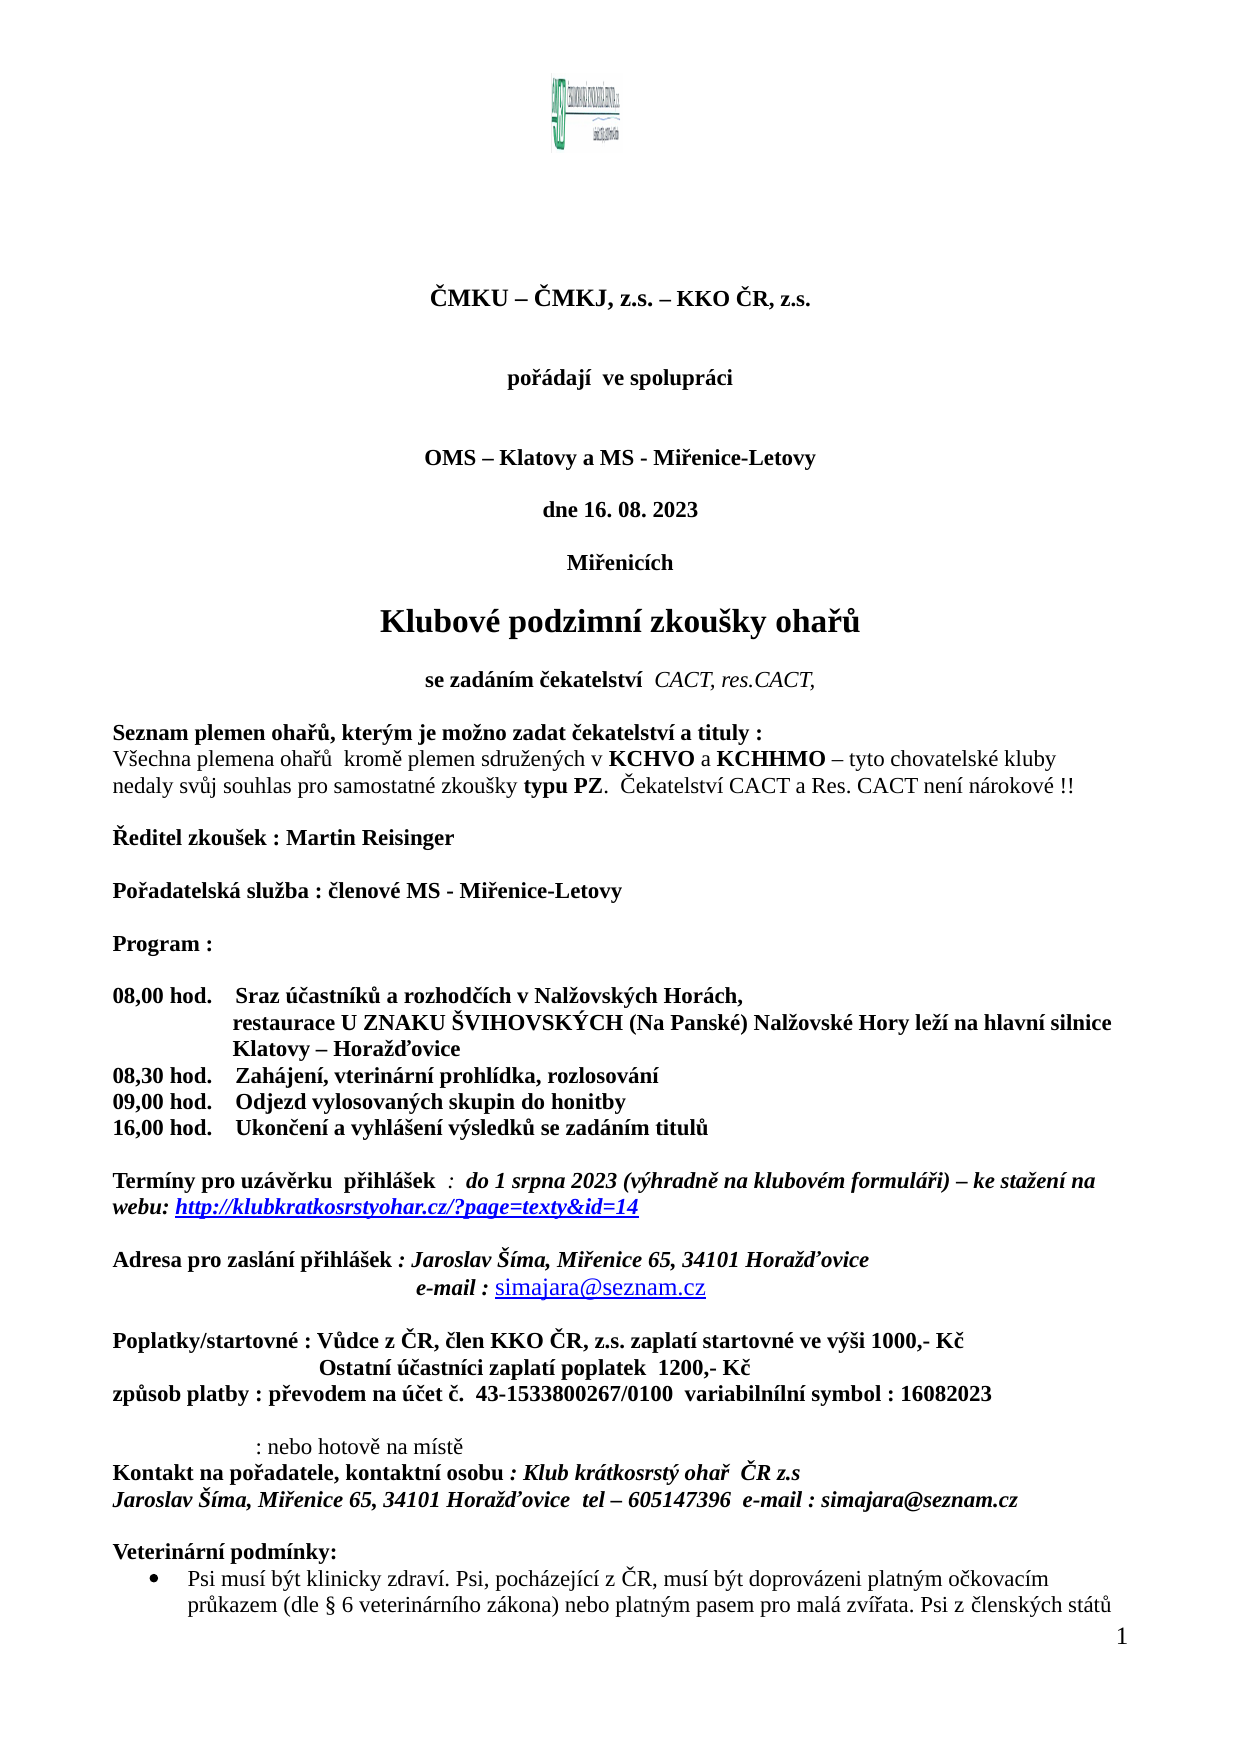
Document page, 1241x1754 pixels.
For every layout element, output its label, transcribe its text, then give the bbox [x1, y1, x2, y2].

text Všechna plemena ohařů kromě plemen sdružených v KCHVO a KCHHMO – tyto chovatelské kluby [112, 745, 1128, 772]
list Psi musí být klinicky zdraví. Psi, pocházející z ČR, musí být doprovázeni platným očkovacím průkazem (dle § 6 veterinárního zákona) nebo platným pasem pro malá zvířata. Psi z členských států [150, 1565, 1128, 1617]
text Program : [112, 930, 1128, 956]
picture [557, 73, 617, 153]
text OMS – Klatovy a MS - Miřenice-Letovy [112, 443, 1128, 470]
text restaurace U ZNAKU ŠVIHOVSKÝCH (Na Panské) Nalžovské Hory leží na hlavní silnice [112, 1009, 1128, 1035]
text Jaroslav Šíma, Miřenice 65, 34101 Horažďovice tel – 605147396 e-mail : simajara@seznam.cz [112, 1486, 1128, 1512]
text Klatovy – Horažďovice [112, 1035, 1128, 1062]
text Pořadatelská služba : členové MS - Miřenice-Letovy [112, 877, 1128, 903]
text Veterinární podmínky: [112, 1538, 1128, 1565]
text Adresa pro zaslání přihlášek : Jaroslav Šíma, Miřenice 65, 34101 Horažďovice [112, 1246, 1128, 1272]
text způsob platby : převodem na účet č. 43-1533800267/0100 variabilnílní symbol : 16082023 [112, 1380, 1128, 1407]
text Ostatní účastníci zaplatí poplatek 1200,- Kč [112, 1354, 1128, 1380]
text Kontakt na pořadatele, kontaktní osobu : Klub krátkosrstý ohař ČR z.s [112, 1459, 1128, 1486]
text dne 16. 08. 2023 [112, 496, 1128, 523]
text 16,00 hod. Ukončení a vyhlášení výsledků se zadáním titulů [112, 1114, 1128, 1141]
text Seznam plemen ohařů, kterým je možno zadat čekatelství a tituly : [112, 719, 1128, 745]
text pořádají ve spolupráci [112, 364, 1128, 391]
text 08,00 hod. Sraz účastníků a rozhodčích v Nalžovských Horách, [112, 983, 1128, 1009]
text Ředitel zkoušek : Martin Reisinger [112, 824, 1128, 851]
text 09,00 hod. Odjezd vylosovaných skupin do honitby [112, 1088, 1128, 1114]
text Poplatky/startovné : Vůdce z ČR, člen KKO ČR, z.s. zaplatí startovné ve výši 1000,- Kč [112, 1328, 1128, 1354]
text e-mail : simajara@seznam.cz [112, 1272, 1128, 1301]
text : nebo hotově na místě [112, 1433, 1128, 1459]
text nedaly svůj souhlas pro samostatné zkoušky typu PZ. Čekatelství CACT a Res. CACT není nárokové !! [112, 772, 1128, 798]
text 08,30 hod. Zahájení, vterinární prohlídka, rozlosování [112, 1062, 1128, 1088]
text Miřenicích [112, 549, 1128, 575]
text se zadáním čekatelství CACT, res.CACT, [112, 666, 1128, 693]
text Termíny pro uzávěrku přihlášek : do 1 srpna 2023 (výhradně na klubovém formuláři) – ke stažení na webu: http://klubkratkosrstyohar.cz/?page=texty&id=14 [112, 1167, 1128, 1220]
text Klubové podzimní zkoušky ohařů [112, 602, 1128, 640]
text ČMKU – ČMKJ, z.s. – KKO ČR, z.s. [112, 283, 1128, 312]
